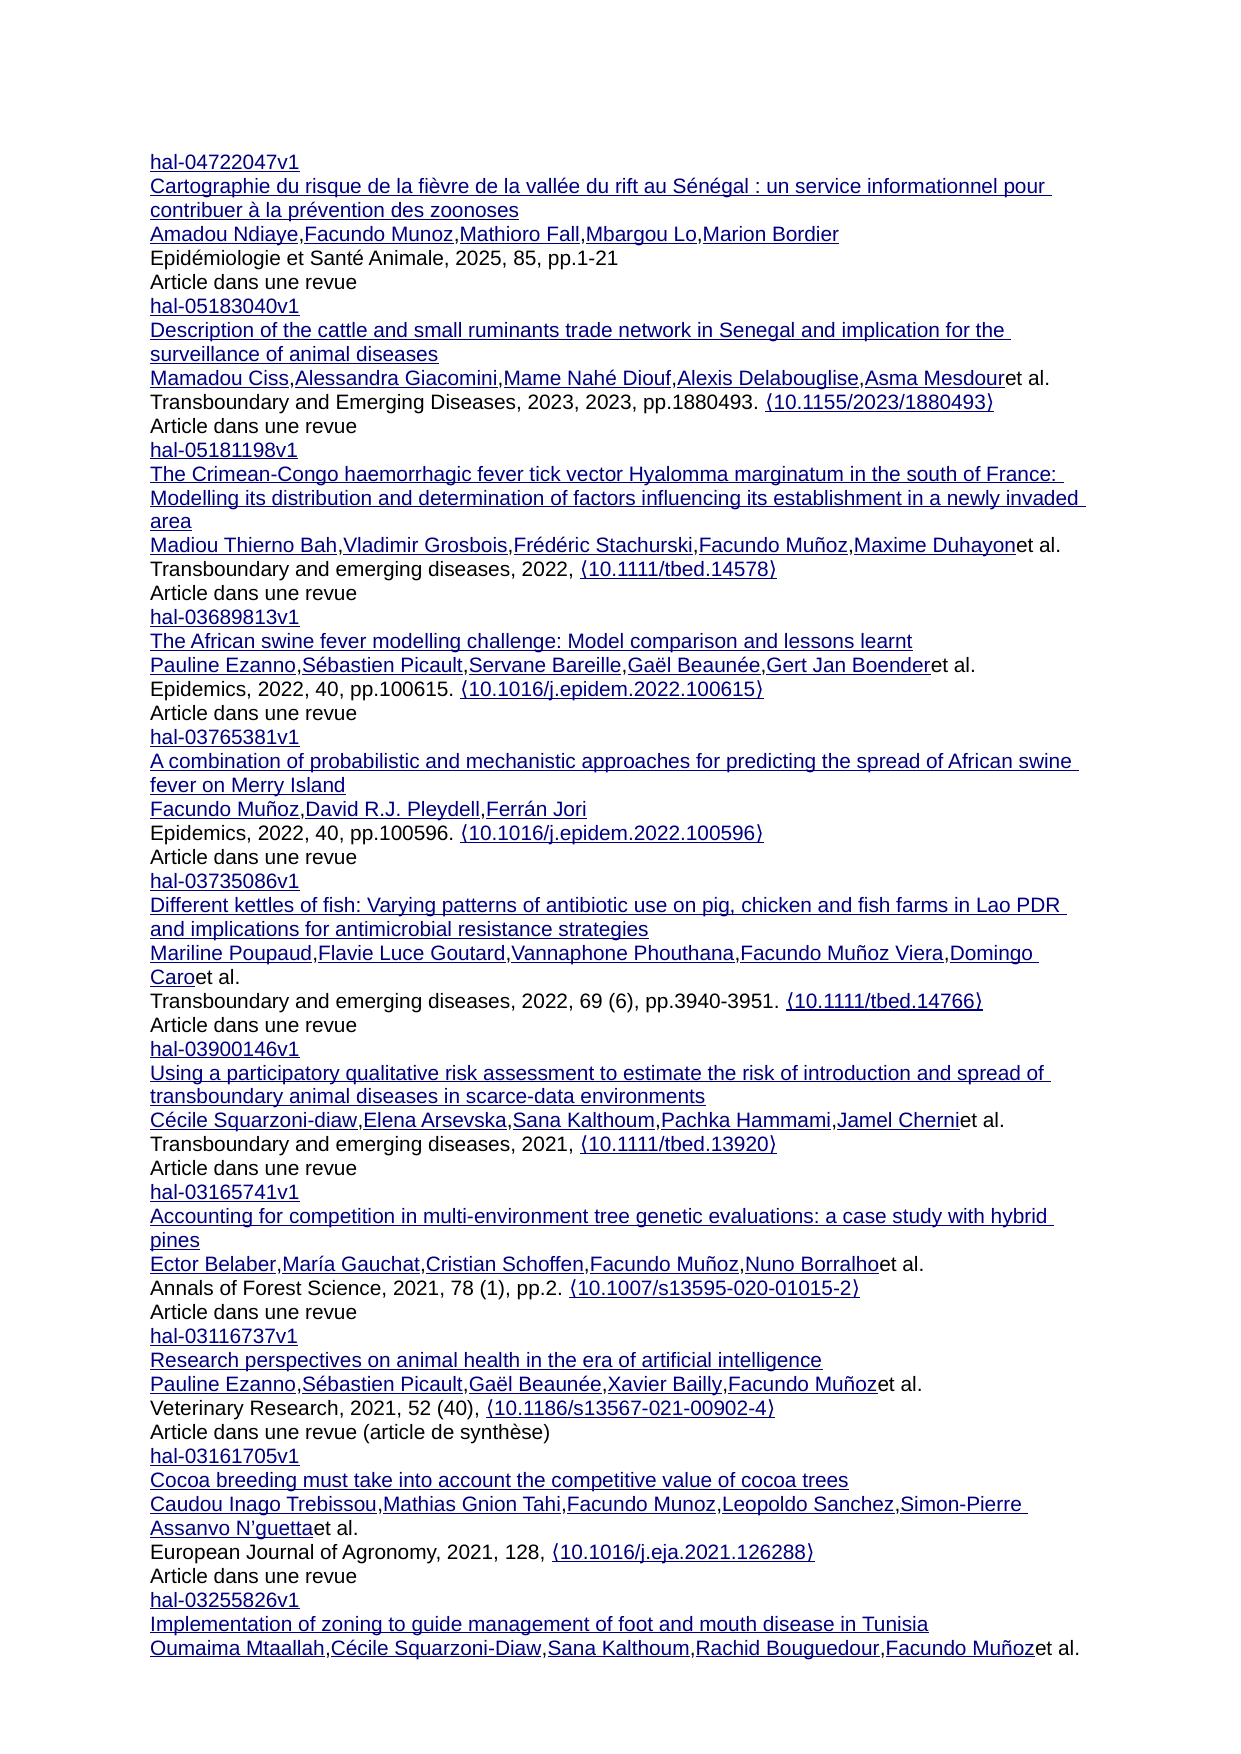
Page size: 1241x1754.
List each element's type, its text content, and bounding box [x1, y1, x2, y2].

table_cell Cartographie du risque de la fièvre de la vallée du rift au Sénégal : un service informationnel pour contribuer à la prévention des zoonoses Amadou Ndiaye,Facundo Munoz,Mathioro Fall,Mbargou Lo,Marion Bordier Epidémiologie et Santé Animale, 2025, 85, pp.1-21 Article dans une revue hal-05183040v1 [150, 174, 1090, 318]
table_cell A combination of probabilistic and mechanistic approaches for predicting the spread of African swine fever on Merry Island Facundo Muñoz,David R.J. Pleydell,Ferrán Jori Epidemics, 2022, 40, pp.100596. ⟨10.1016/j.epidem.2022.100596⟩ Article dans une revue hal-03735086v1 [150, 749, 1090, 893]
table_cell The Crimean‐Congo haemorrhagic fever tick vector Hyalomma marginatum in the south of France: Modelling its distribution and determination of factors influencing its establishment in a newly invaded area Madiou Thierno Bah,Vladimir Grosbois,Frédéric Stachurski,Facundo Muñoz,Maxime Duhayonet al. Transboundary and emerging diseases, 2022, ⟨10.1111/tbed.14578⟩ Article dans une revue hal-03689813v1 [150, 461, 1090, 629]
table_cell Description of the cattle and small ruminants trade network in Senegal and implication for the surveillance of animal diseases Mamadou Ciss,Alessandra Giacomini,Mame Nahé Diouf,Alexis Delabouglise,Asma Mesdouret al. Transboundary and Emerging Diseases, 2023, 2023, pp.1880493. ⟨10.1155/2023/1880493⟩ Article dans une revue hal-05181198v1 [150, 318, 1090, 461]
table_cell Different kettles of fish: Varying patterns of antibiotic use on pig, chicken and fish farms in Lao PDR and implications for antimicrobial resistance strategies Mariline Poupaud,Flavie Luce Goutard,Vannaphone Phouthana,Facundo Muñoz Viera,Domingo Caroet al. Transboundary and emerging diseases, 2022, 69 (6), pp.3940-3951. ⟨10.1111/tbed.14766⟩ Article dans une revue hal-03900146v1 [150, 893, 1090, 1060]
table_cell Cocoa breeding must take into account the competitive value of cocoa trees Caudou Inago Trebissou,Mathias Gnion Tahi,Facundo Munoz,Leopoldo Sanchez,Simon-Pierre Assanvo N’guettaet al. European Journal of Agronomy, 2021, 128, ⟨10.1016/j.eja.2021.126288⟩ Article dans une revue hal-03255826v1 [150, 1468, 1090, 1611]
table_cell hal-04722047v1 [150, 150, 1090, 174]
table_cell Accounting for competition in multi-environment tree genetic evaluations: a case study with hybrid pines Ector Belaber,María Gauchat,Cristian Schoffen,Facundo Muñoz,Nuno Borralhoet al. Annals of Forest Science, 2021, 78 (1), pp.2. ⟨10.1007/s13595-020-01015-2⟩ Article dans une revue hal-03116737v1 [150, 1204, 1090, 1348]
table_cell Using a participatory qualitative risk assessment to estimate the risk of introduction and spread of transboundary animal diseases in scarce‐data environments Cécile Squarzoni‐diaw,Elena Arsevska,Sana Kalthoum,Pachka Hammami,Jamel Cherniet al. Transboundary and emerging diseases, 2021, ⟨10.1111/tbed.13920⟩ Article dans une revue hal-03165741v1 [150, 1060, 1090, 1204]
table_cell Implementation of zoning to guide management of foot and mouth disease in Tunisia Oumaima Mtaallah,Cécile Squarzoni-Diaw,Sana Kalthoum,Rachid Bouguedour,Facundo Muñozet al. [150, 1611, 1090, 1659]
table_cell The African swine fever modelling challenge: Model comparison and lessons learnt Pauline Ezanno,Sébastien Picault,Servane Bareille,Gaël Beaunée,Gert Jan Boenderet al. Epidemics, 2022, 40, pp.100615. ⟨10.1016/j.epidem.2022.100615⟩ Article dans une revue hal-03765381v1 [150, 629, 1090, 749]
table_cell Research perspectives on animal health in the era of artificial intelligence Pauline Ezanno,Sébastien Picault,Gaël Beaunée,Xavier Bailly,Facundo Muñozet al. Veterinary Research, 2021, 52 (40), ⟨10.1186/s13567-021-00902-4⟩ Article dans une revue (article de synthèse) hal-03161705v1 [150, 1348, 1090, 1468]
